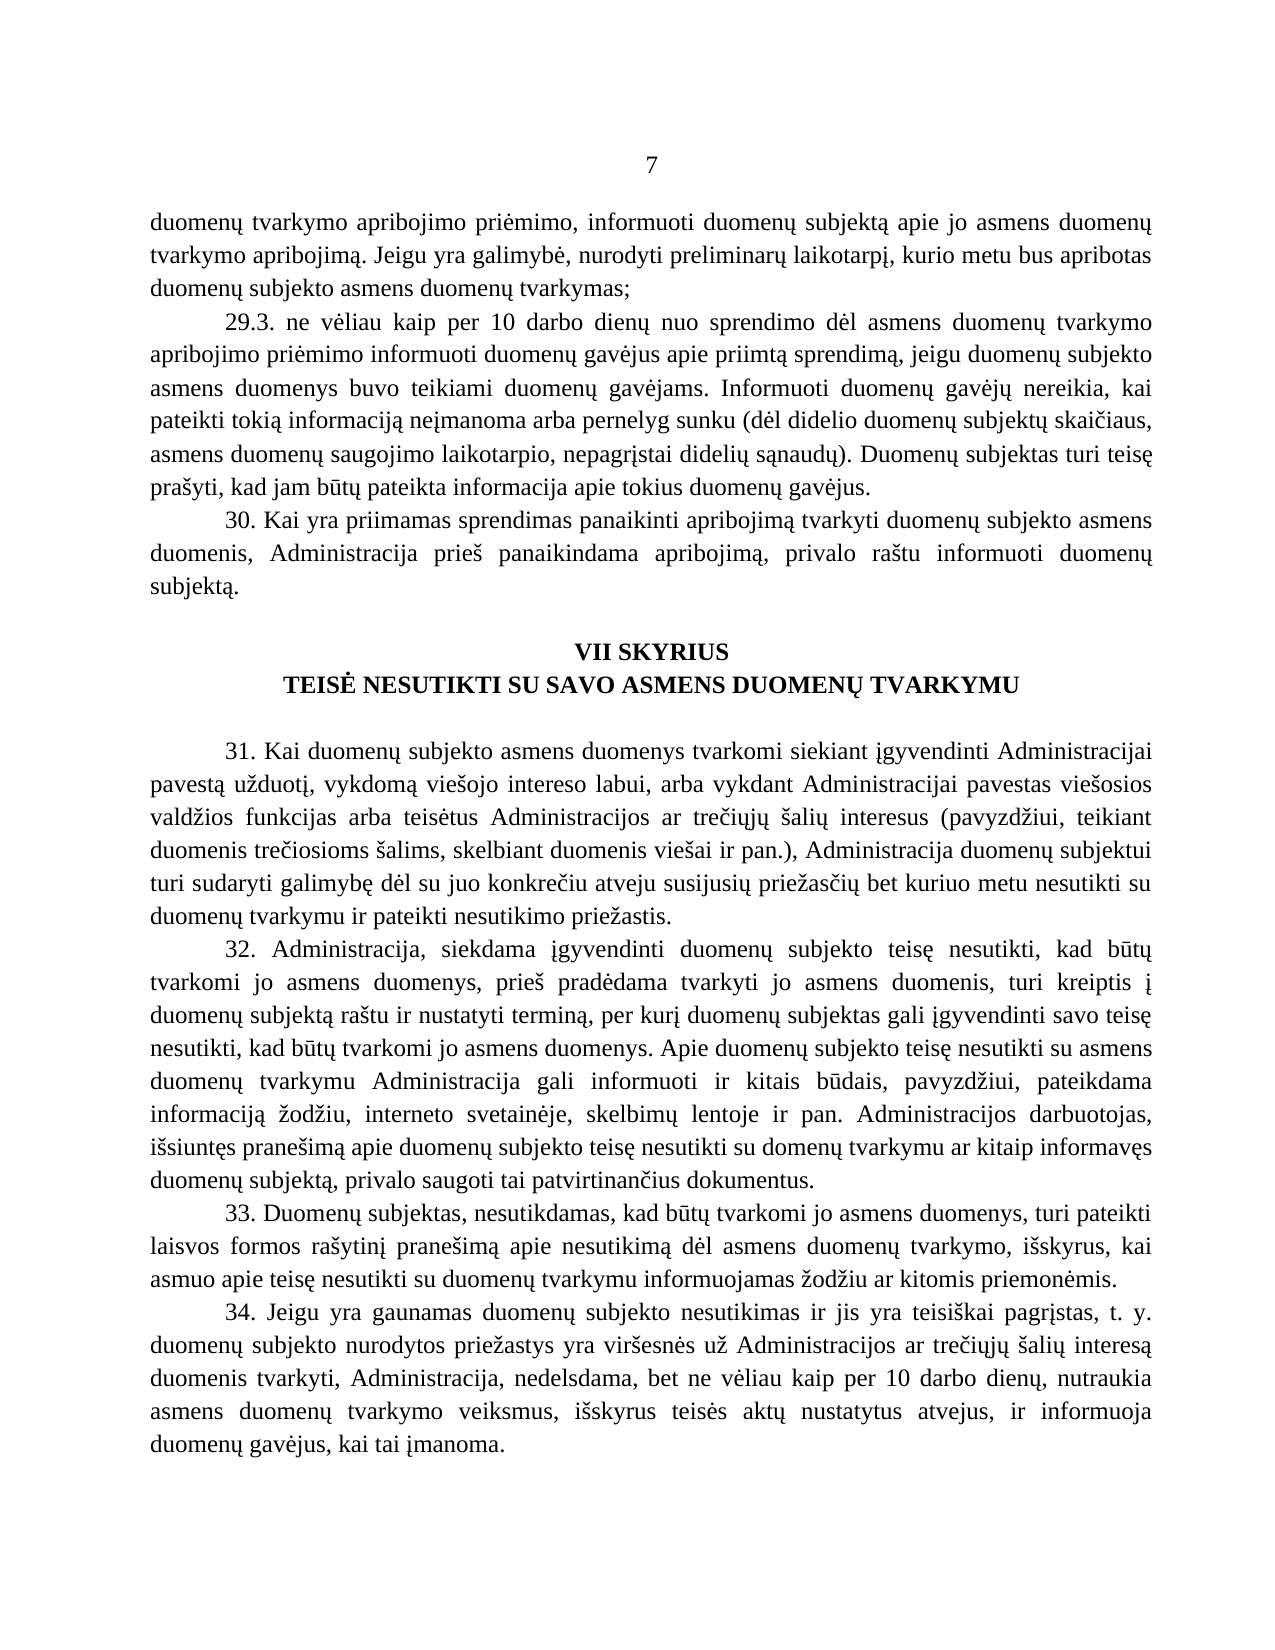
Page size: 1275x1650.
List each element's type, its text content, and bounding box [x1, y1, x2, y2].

text 33. Duomenų subjektas, nesutikdamas, kad būtų tvarkomi jo asmens duomenys, turi pateikti laisvos formos rašytinį pranešimą apie nesutikimą dėl asmens duomenų tvarkymo, išskyrus, kai asmuo apie teisę nesutikti su duomenų tvarkymu informuojamas žodžiu ar kitomis priemonėmis. [150, 1198, 1153, 1293]
text 30. Kai yra priimamas sprendimas panaikinti apribojimą tvarkyti duomenų subjekto asmens duomenis, Administracija prieš panaikindama apribojimą, privalo raštu informuoti duomenų subjektą. [150, 505, 1153, 599]
text TEISĖ NESUTIKTI SU SAVO ASMENS DUOMENŲ TVARKYMU [150, 670, 1153, 698]
text 31. Kai duomenų subjekto asmens duomenys tvarkomi siekiant įgyvendinti Administracijai pavestą užduotį, vykdomą viešojo intereso labui, arba vykdant Administracijai pavestas viešosios valdžios funkcijas arba teisėtus Administracijos ar trečiųjų šalių interesus (pavyzdžiui, teikiant duomenis trečiosioms šalims, skelbiant duomenis viešai ir pan.), Administracija duomenų subjektui turi sudaryti galimybę dėl su juo konkrečiu atveju susijusių priežasčių bet kuriuo metu nesutikti su duomenų tvarkymu ir pateikti nesutikimo priežastis. [150, 736, 1153, 930]
text duomenų tvarkymo apribojimo priėmimo, informuoti duomenų subjektą apie jo asmens duomenų tvarkymo apribojimą. Jeigu yra galimybė, nurodyti preliminarų laikotarpį, kurio metu bus apribotas duomenų subjekto asmens duomenų tvarkymas; [150, 207, 1153, 302]
text 34. Jeigu yra gaunamas duomenų subjekto nesutikimas ir jis yra teisiškai pagrįstas, t. y. duomenų subjekto nurodytos priežastys yra viršesnės už Administracijos ar trečiųjų šalių interesą duomenis tvarkyti, Administracija, nedelsdama, bet ne vėliau kaip per 10 darbo dienų, nutraukia asmens duomenų tvarkymo veiksmus, išskyrus teisės aktų nustatytus atvejus, ir informuoja duomenų gavėjus, kai tai įmanoma. [150, 1297, 1153, 1458]
text 32. Administracija, siekdama įgyvendinti duomenų subjekto teisę nesutikti, kad būtų tvarkomi jo asmens duomenys, prieš pradėdama tvarkyti jo asmens duomenis, turi kreiptis į duomenų subjektą raštu ir nustatyti terminą, per kurį duomenų subjektas gali įgyvendinti savo teisę nesutikti, kad būtų tvarkomi jo asmens duomenys. Apie duomenų subjekto teisę nesutikti su asmens duomenų tvarkymu Administracija gali informuoti ir kitais būdais, pavyzdžiui, pateikdama informaciją žodžiu, interneto svetainėje, skelbimų lentoje ir pan. Administracijos darbuotojas, išsiuntęs pranešimą apie duomenų subjekto teisę nesutikti su domenų tvarkymu ar kitaip informavęs duomenų subjektą, privalo saugoti tai patvirtinančius dokumentus. [150, 934, 1153, 1194]
text 29.3. ne vėliau kaip per 10 darbo dienų nuo sprendimo dėl asmens duomenų tvarkymo apribojimo priėmimo informuoti duomenų gavėjus apie priimtą sprendimą, jeigu duomenų subjekto asmens duomenys buvo teikiami duomenų gavėjams. Informuoti duomenų gavėjų nereikia, kai pateikti tokią informaciją neįmanoma arba pernelyg sunku (dėl didelio duomenų subjektų skaičiaus, asmens duomenų saugojimo laikotarpio, nepagrįstai didelių sąnaudų). Duomenų subjektas turi teisę prašyti, kad jam būtų pateikta informacija apie tokius duomenų gavėjus. [150, 307, 1153, 500]
text VII SKYRIUS [150, 637, 1153, 666]
